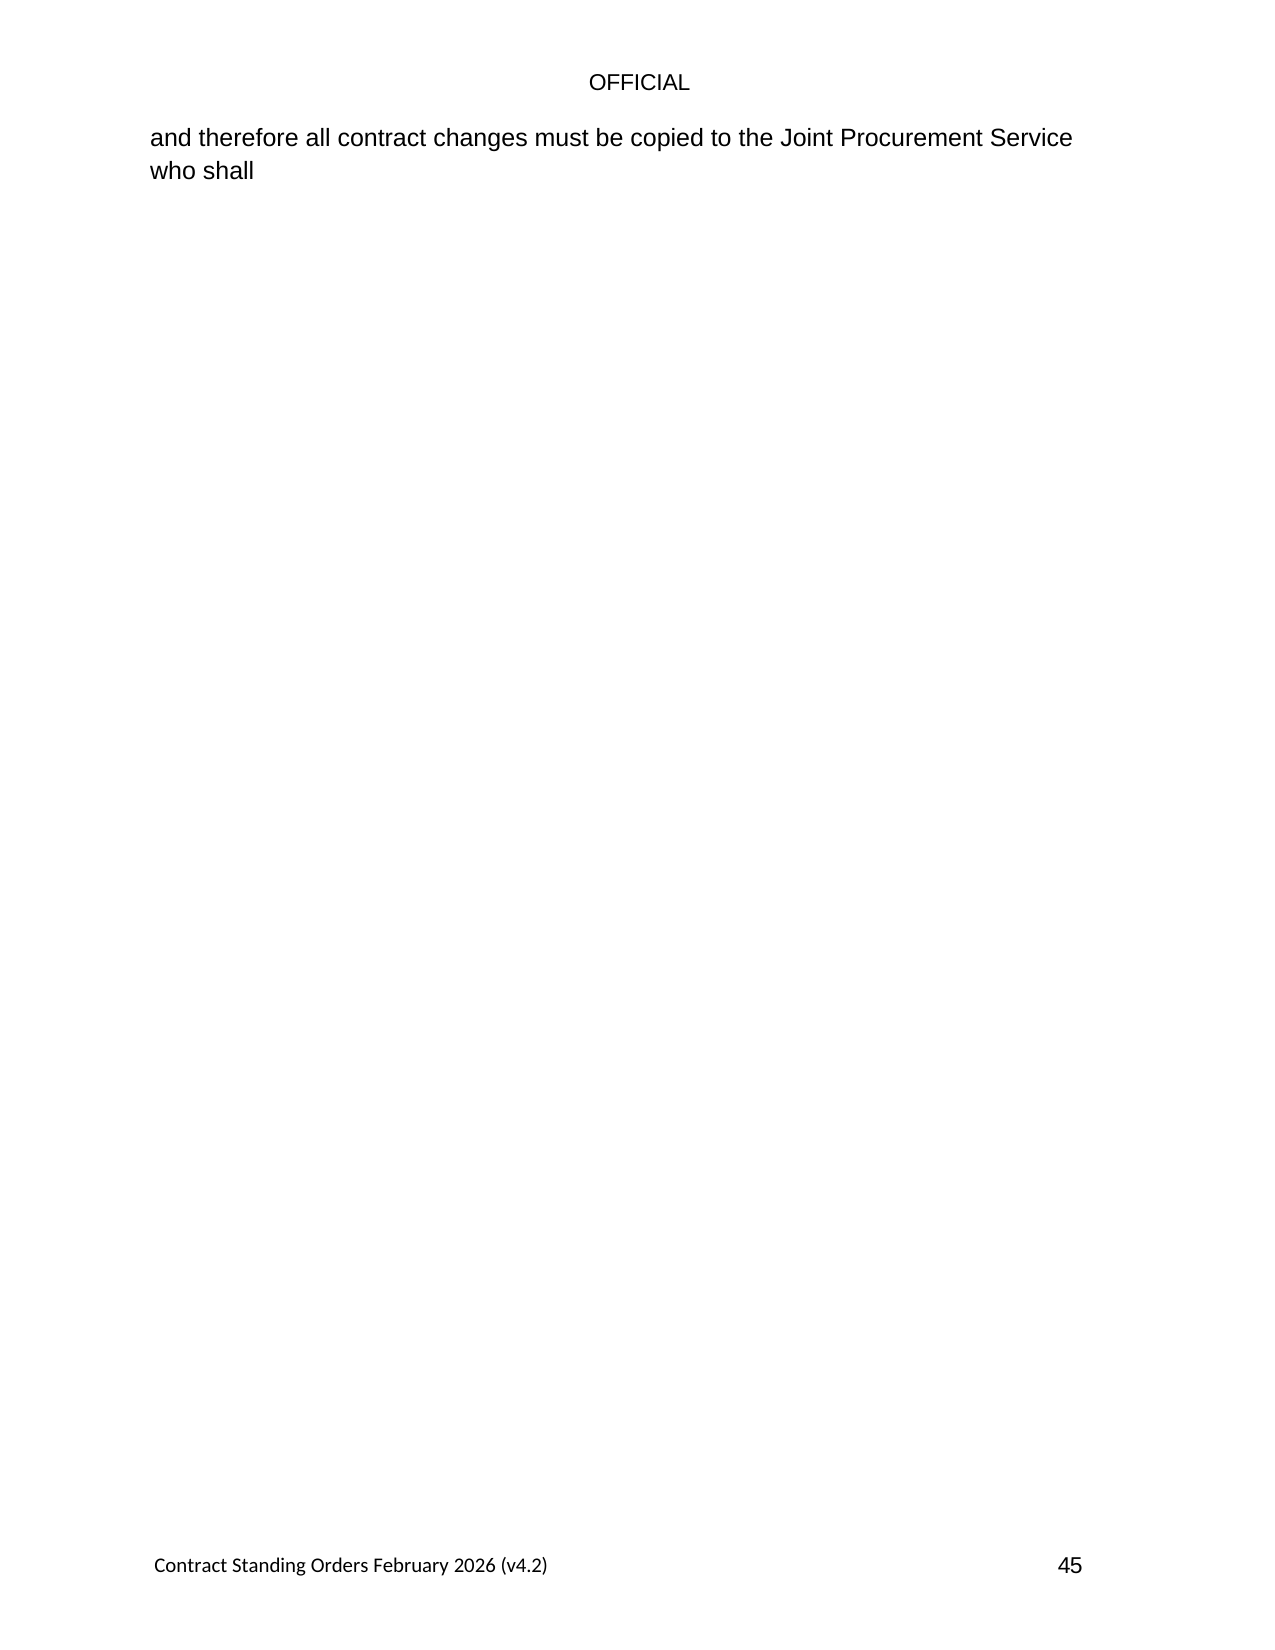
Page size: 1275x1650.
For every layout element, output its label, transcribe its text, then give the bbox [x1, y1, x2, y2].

list and therefore all contract changes must be copied to the Joint Procurement Service who shall [150, 123, 1113, 185]
